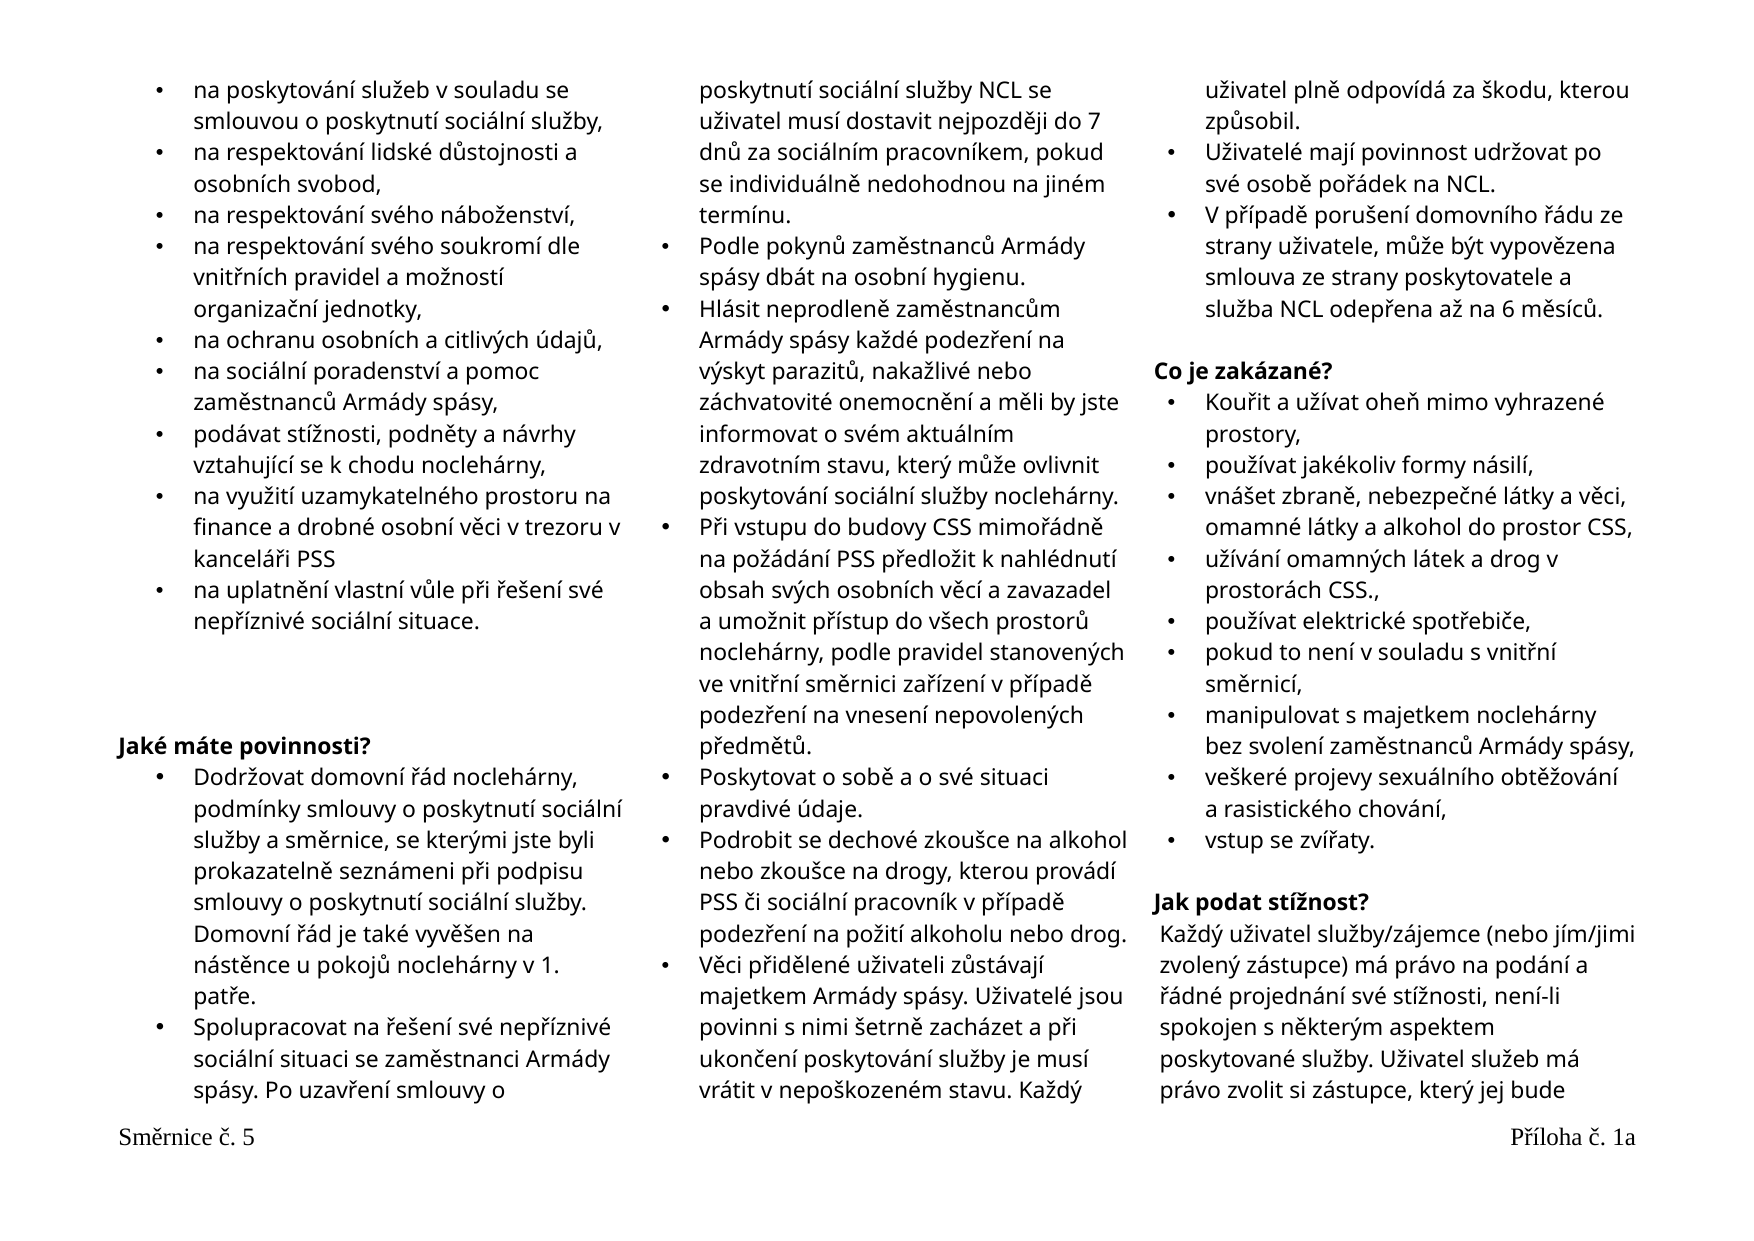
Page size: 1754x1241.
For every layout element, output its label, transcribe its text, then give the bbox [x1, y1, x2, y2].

list veškeré projevy sexuálního obtěžování a rasistického chování, [1167, 761, 1636, 824]
list uživatel plně odpovídá za škodu, kterou způsobil. [1167, 74, 1636, 136]
list Poskytovat o sobě a o své situaci pravdivé údaje. [661, 761, 1130, 824]
list na respektování lidské důstojnosti a osobních svobod, [156, 136, 624, 199]
list Uživatelé mají povinnost udržovat po své osobě pořádek na NCL. [1167, 136, 1636, 199]
list vnášet zbraně, nebezpečné látky a věci, omamné látky a alkohol do prostor CSS, [1167, 480, 1636, 542]
list V případě porušení domovního řádu ze strany uživatele, může být vypovězena smlouva ze strany poskytovatele a služba NCL odepřena až na 6 měsíců. [1167, 199, 1636, 324]
text Jak podat stížnost? [1153, 886, 1636, 917]
list užívání omamných látek a drog v prostorách CSS., [1167, 542, 1636, 605]
list poskytnutí sociální služby NCL se uživatel musí dostavit nejpozději do 7 dnů za sociálním pracovníkem, pokud se individuálně nedohodnou na jiném termínu. [661, 74, 1130, 230]
list Při vstupu do budovy CSS mimořádně na požádání PSS předložit k nahlédnutí obsah svých osobních věcí a zavazadel a umožnit přístup do všech prostorů noclehárny, podle pravidel stanovených ve vnitřní směrnici zařízení v případě podezření na vnesení nepovolených předmětů. [661, 511, 1130, 761]
list na sociální poradenství a pomoc zaměstnanců Armády spásy, [156, 355, 624, 417]
list na poskytování služeb v souladu se smlouvou o poskytnutí sociální služby, [156, 74, 624, 136]
list na respektování svého soukromí dle vnitřních pravidel a možností organizační jednotky, [156, 230, 624, 324]
list pokud to není v souladu s vnitřní směrnicí, [1167, 636, 1636, 699]
list na respektování svého náboženství, [156, 199, 624, 230]
list na využití uzamykatelného prostoru na finance a drobné osobní věci v trezoru v kanceláři PSS [156, 480, 624, 574]
list Kouřit a užívat oheň mimo vyhrazené prostory, [1167, 386, 1636, 449]
list Hlásit neprodleně zaměstnancům Armády spásy každé podezření na výskyt parazitů, nakažlivé nebo záchvatovité onemocnění a měli by jste informovat o svém aktuálním zdravotním stavu, který může ovlivnit poskytování sociální služby noclehárny. [661, 292, 1130, 511]
text Jaké máte povinnosti? [118, 730, 624, 761]
list na ochranu osobních a citlivých údajů, [156, 324, 624, 355]
list Spolupracovat na řešení své nepříznivé sociální situaci se zaměstnanci Armády spásy. Po uzavření smlouvy o [156, 1011, 624, 1105]
text Co je zakázané? [1153, 355, 1636, 386]
list manipulovat s majetkem noclehárny bez svolení zaměstnanců Armády spásy, [1167, 699, 1636, 761]
text Každý uživatel služby/zájemce (nebo jím/jimi zvolený zástupce) má právo na podání a řádné projednání své stížnosti, není-li spokojen s některým aspektem poskytované služby. Uživatel služeb má právo zvolit si zástupce, který jej bude [1159, 917, 1636, 1105]
list používat elektrické spotřebiče, [1167, 605, 1636, 636]
list vstup se zvířaty. [1167, 824, 1636, 855]
list Podrobit se dechové zkoušce na alkohol nebo zkoušce na drogy, kterou provádí PSS či sociální pracovník v případě podezření na požití alkoholu nebo drog. [661, 824, 1130, 949]
list na uplatnění vlastní vůle při řešení své nepříznivé sociální situace. [156, 574, 624, 636]
list používat jakékoliv formy násilí, [1167, 449, 1636, 480]
list Dodržovat domovní řád noclehárny, podmínky smlouvy o poskytnutí sociální služby a směrnice, se kterými jste byli prokazatelně seznámeni při podpisu smlouvy o poskytnutí sociální služby. Domovní řád je také vyvěšen na nástěnce u pokojů noclehárny v 1. patře. [156, 761, 624, 1011]
list Věci přidělené uživateli zůstávají majetkem Armády spásy. Uživatelé jsou povinni s nimi šetrně zacházet a při ukončení poskytování služby je musí vrátit v nepoškozeném stavu. Každý [661, 949, 1130, 1105]
list Podle pokynů zaměstnanců Armády spásy dbát na osobní hygienu. [661, 230, 1130, 292]
list podávat stížnosti, podněty a návrhy vztahující se k chodu noclehárny, [156, 417, 624, 480]
